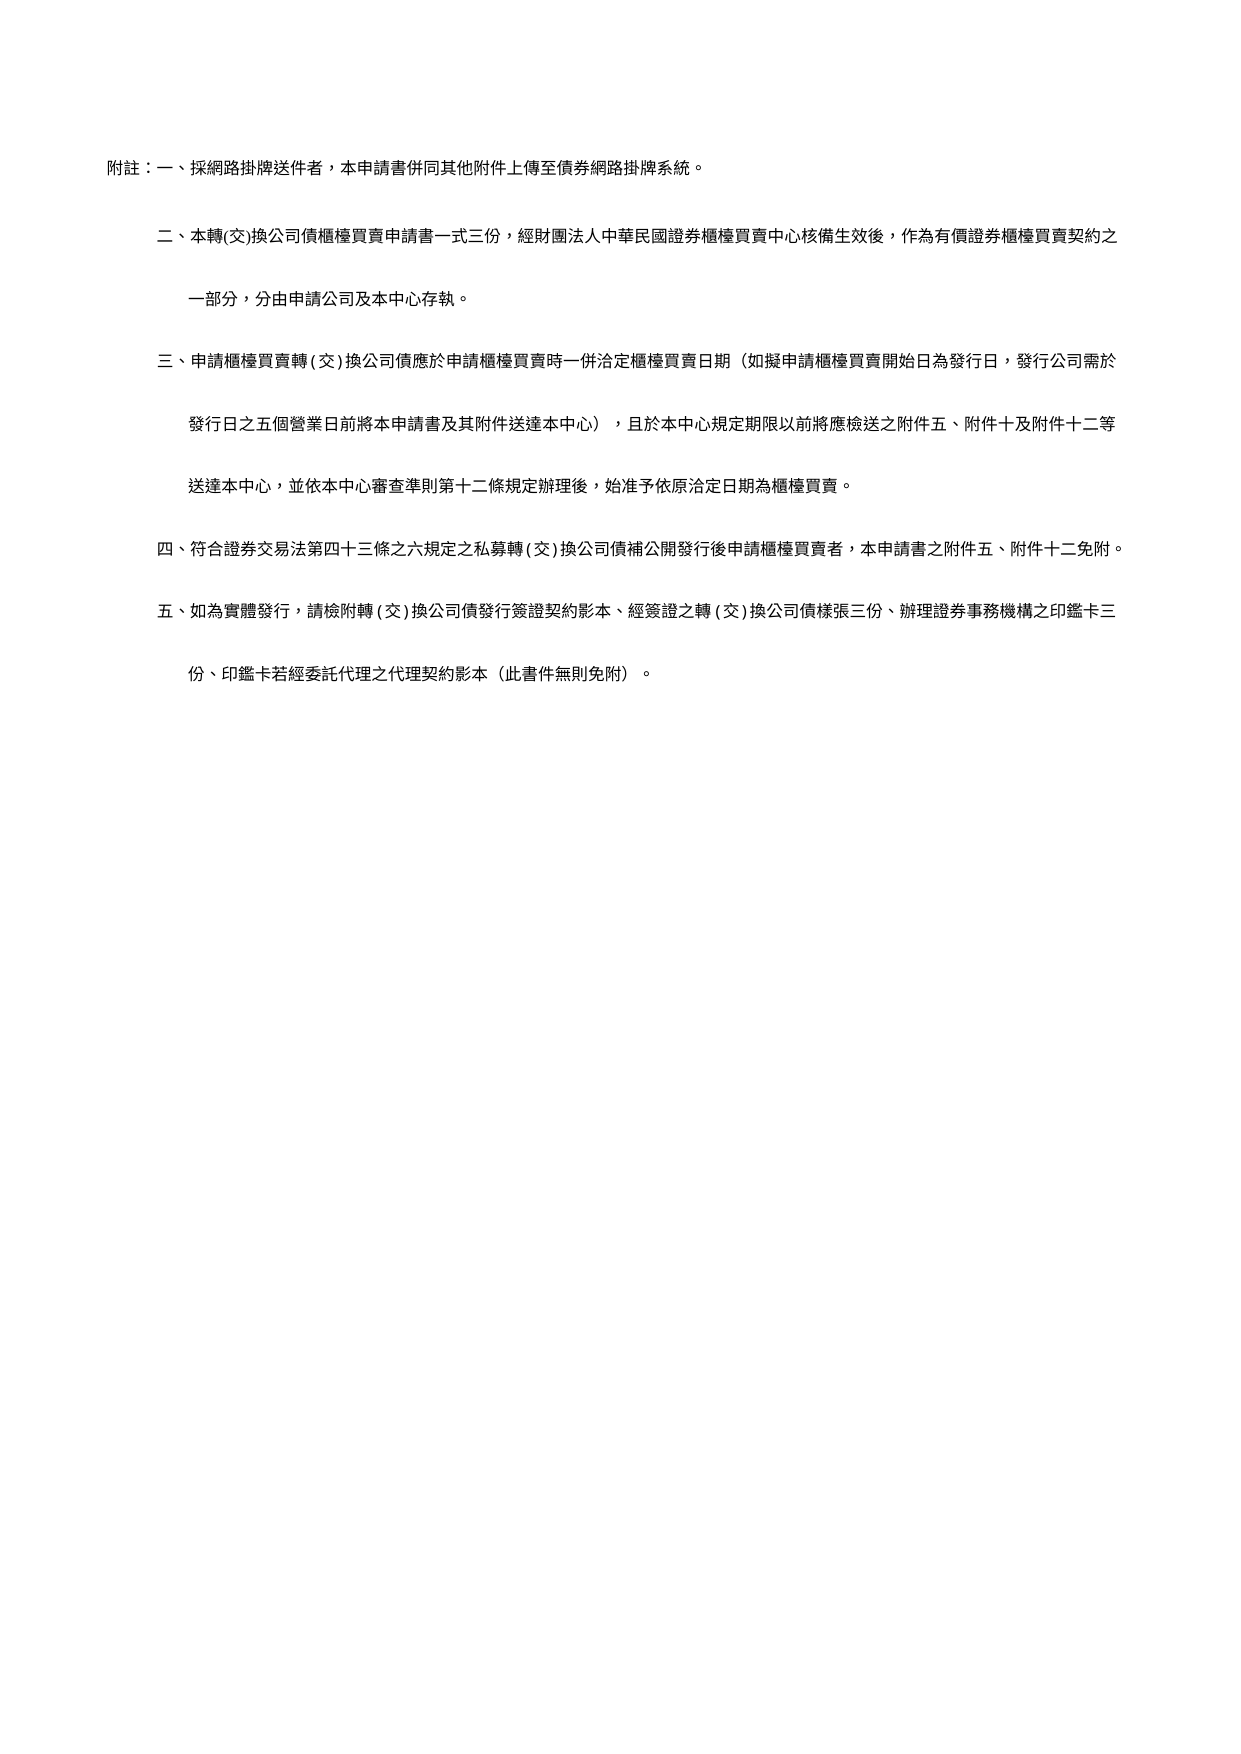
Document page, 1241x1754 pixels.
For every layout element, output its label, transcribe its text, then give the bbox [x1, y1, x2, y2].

text 二、本轉(交)換公司債櫃檯買賣申請書一式三份，經財團法人中華民國證券櫃檯買賣中心核備生效後，作為有價證券櫃檯買賣契約之一部分，分由申請公司及本中心存執。 [106, 194, 1118, 319]
text 三、申請櫃檯買賣轉(交)換公司債應於申請櫃檯買賣時一併洽定櫃檯買賣日期（如擬申請櫃檯買賣開始日為發行日，發行公司需於發行日之五個營業日前將本申請書及其附件送達本中心），且於本中心規定期限以前將應檢送之附件五、附件十及附件十二等送達本中心，並依本中心審查準則第十二條規定辦理後，始准予依原洽定日期為櫃檯買賣。 [157, 319, 1118, 506]
text 附註：一、採網路掛牌送件者，本申請書併同其他附件上傳至債券網路掛牌系統。 [106, 125, 1118, 188]
text 四、符合證券交易法第四十三條之六規定之私募轉(交)換公司債補公開發行後申請櫃檯買賣者，本申請書之附件五、附件十二免附。 [157, 506, 1118, 569]
text 五、如為實體發行，請檢附轉(交)換公司債發行簽證契約影本、經簽證之轉(交)換公司債樣張三份、辦理證券事務機構之印鑑卡三份、印鑑卡若經委託代理之代理契約影本（此書件無則免附）。 [157, 569, 1118, 694]
